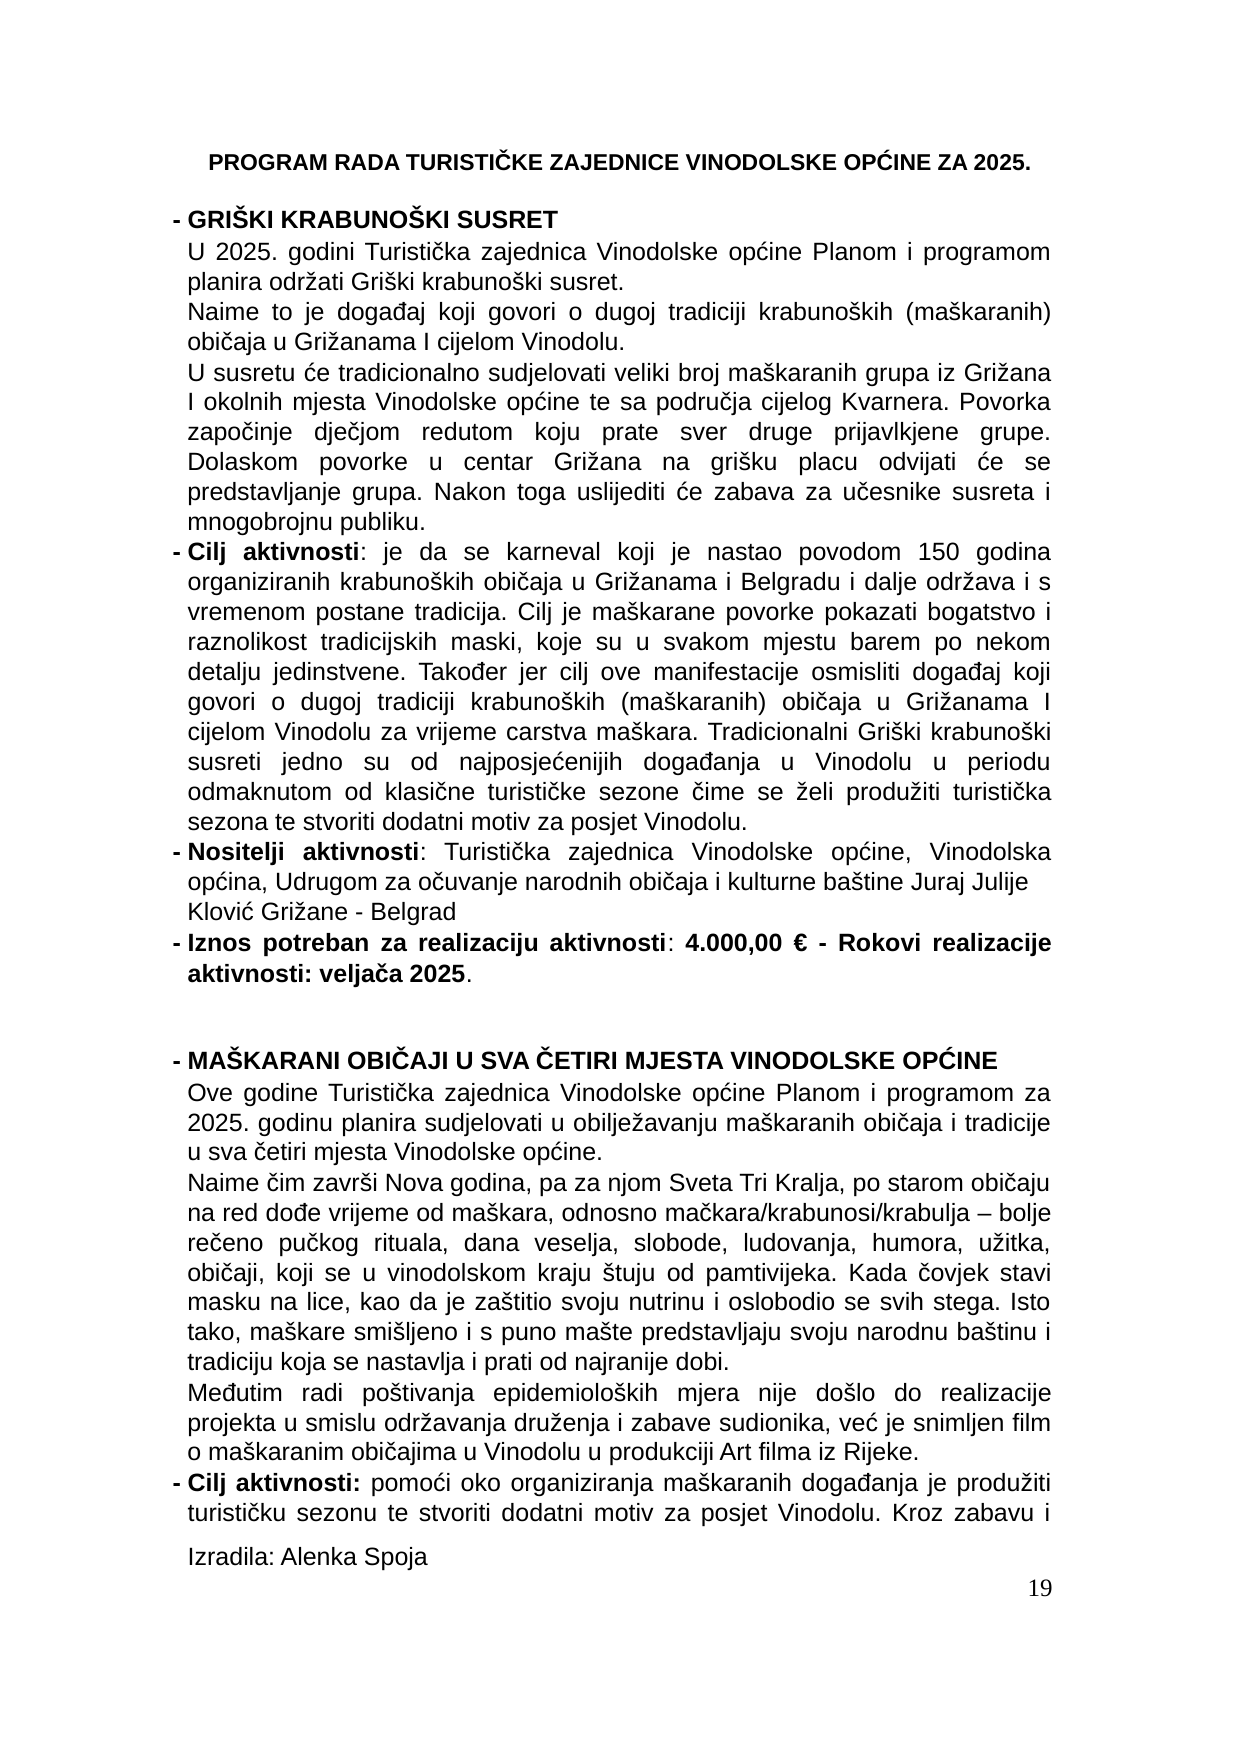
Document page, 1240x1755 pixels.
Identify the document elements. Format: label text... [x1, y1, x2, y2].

text U susretu će tradicionalno sudjelovati veliki broj maškaranih grupa iz Grižana I okolnih mjesta Vinodolske općine te sa područja cijelog Kvarnera. Povorka započinje dječjom redutom koju prate sver druge prijavlkjene grupe. Dolaskom povorke u centar Grižana na grišku placu odvijati će se predstavljanje grupa. Nakon toga uslijediti će zabava za učesnike susreta i mnogobrojnu publiku. [187, 357, 1052, 536]
text Klović Grižane - Belgrad [187, 897, 1052, 926]
list GRIŠKI KRABUNOŠKI SUSRET [172, 206, 1052, 234]
text Međutim radi poštivanja epidemioloških mjera nije došlo do realizacije projekta u smislu održavanja druženja i zabave sudionika, već je snimljen film o maškaranim običajima u Vinodolu u produkciji Art filma iz Rijeke. [187, 1378, 1052, 1466]
text U 2025. godini Turistička zajednica Vinodolske općine Planom i programom planira održati Griški krabunoški susret. [187, 237, 1052, 296]
text Naime čim završi Nova godina, pa za njom Sveta Tri Kralja, po starom običaju na red dođe vrijeme od maškara, odnosno mačkara/krabunosi/krabulja – bolje rečeno pučkog rituala, dana veselja, slobode, ludovanja, humora, užitka, običaji, koji se u vinodolskom kraju štuju od pamtivijeka. Kada čovjek stavi masku na lice, kao da je zaštitio svoju nutrinu i oslobodio se svih stega. Isto tako, maškare smišljeno i s puno mašte predstavljaju svoju narodnu baštinu i tradiciju koja se nastavlja i prati od najranije dobi. [187, 1168, 1052, 1376]
list Cilj aktivnosti: pomoći oko organiziranja maškaranih događanja je produžiti turističku sezonu te stvoriti dodatni motiv za posjet Vinodolu. Kroz zabavu i [172, 1468, 1052, 1526]
list Iznos potreban za realizaciju aktivnosti: 4.000,00 € - Rokovi realizacije aktivnosti: veljača 2025. [172, 928, 1052, 987]
text Ove godine Turistička zajednica Vinodolske općine Planom i programom za 2025. godinu planira sudjelovati u obilježavanju maškaranih običaja i tradicije u sva četiri mjesta Vinodolske općine. [187, 1078, 1052, 1166]
text Naime to je događaj koji govori o dugoj tradiciji krabunoških (maškaranih) običaja u Grižanama I cijelom Vinodolu. [187, 297, 1052, 356]
list Cilj aktivnosti: je da se karneval koji je nastao povodom 150 godina organiziranih krabunoških običaja u Grižanama i Belgradu i dalje održava i s vremenom postane tradicija. Cilj je maškarane povorke pokazati bogatstvo i raznolikost tradicijskih maski, koje su u svakom mjestu barem po nekom detalju jedinstvene. Također jer cilj ove manifestacije osmisliti događaj koji govori o dugoj tradiciji krabunoških (maškaranih) običaja u Grižanama I cijelom Vinodolu za vrijeme carstva maškara. Tradicionalni Griški krabunoški susreti jedno su od najposjećenijih događanja u Vinodolu u periodu odmaknutom od klasične turističke sezone čime se želi produžiti turistička sezona te stvoriti dodatni motiv za posjet Vinodolu. [172, 537, 1052, 835]
list Nositelji aktivnosti: Turistička zajednica Vinodolske općine, Vinodolska općina, Udrugom za očuvanje narodnih običaja i kulturne baštine Juraj Julije [172, 837, 1052, 896]
list MAŠKARANI OBIČAJI U SVA ČETIRI MJESTA VINODOLSKE OPĆINE [172, 1046, 1052, 1075]
